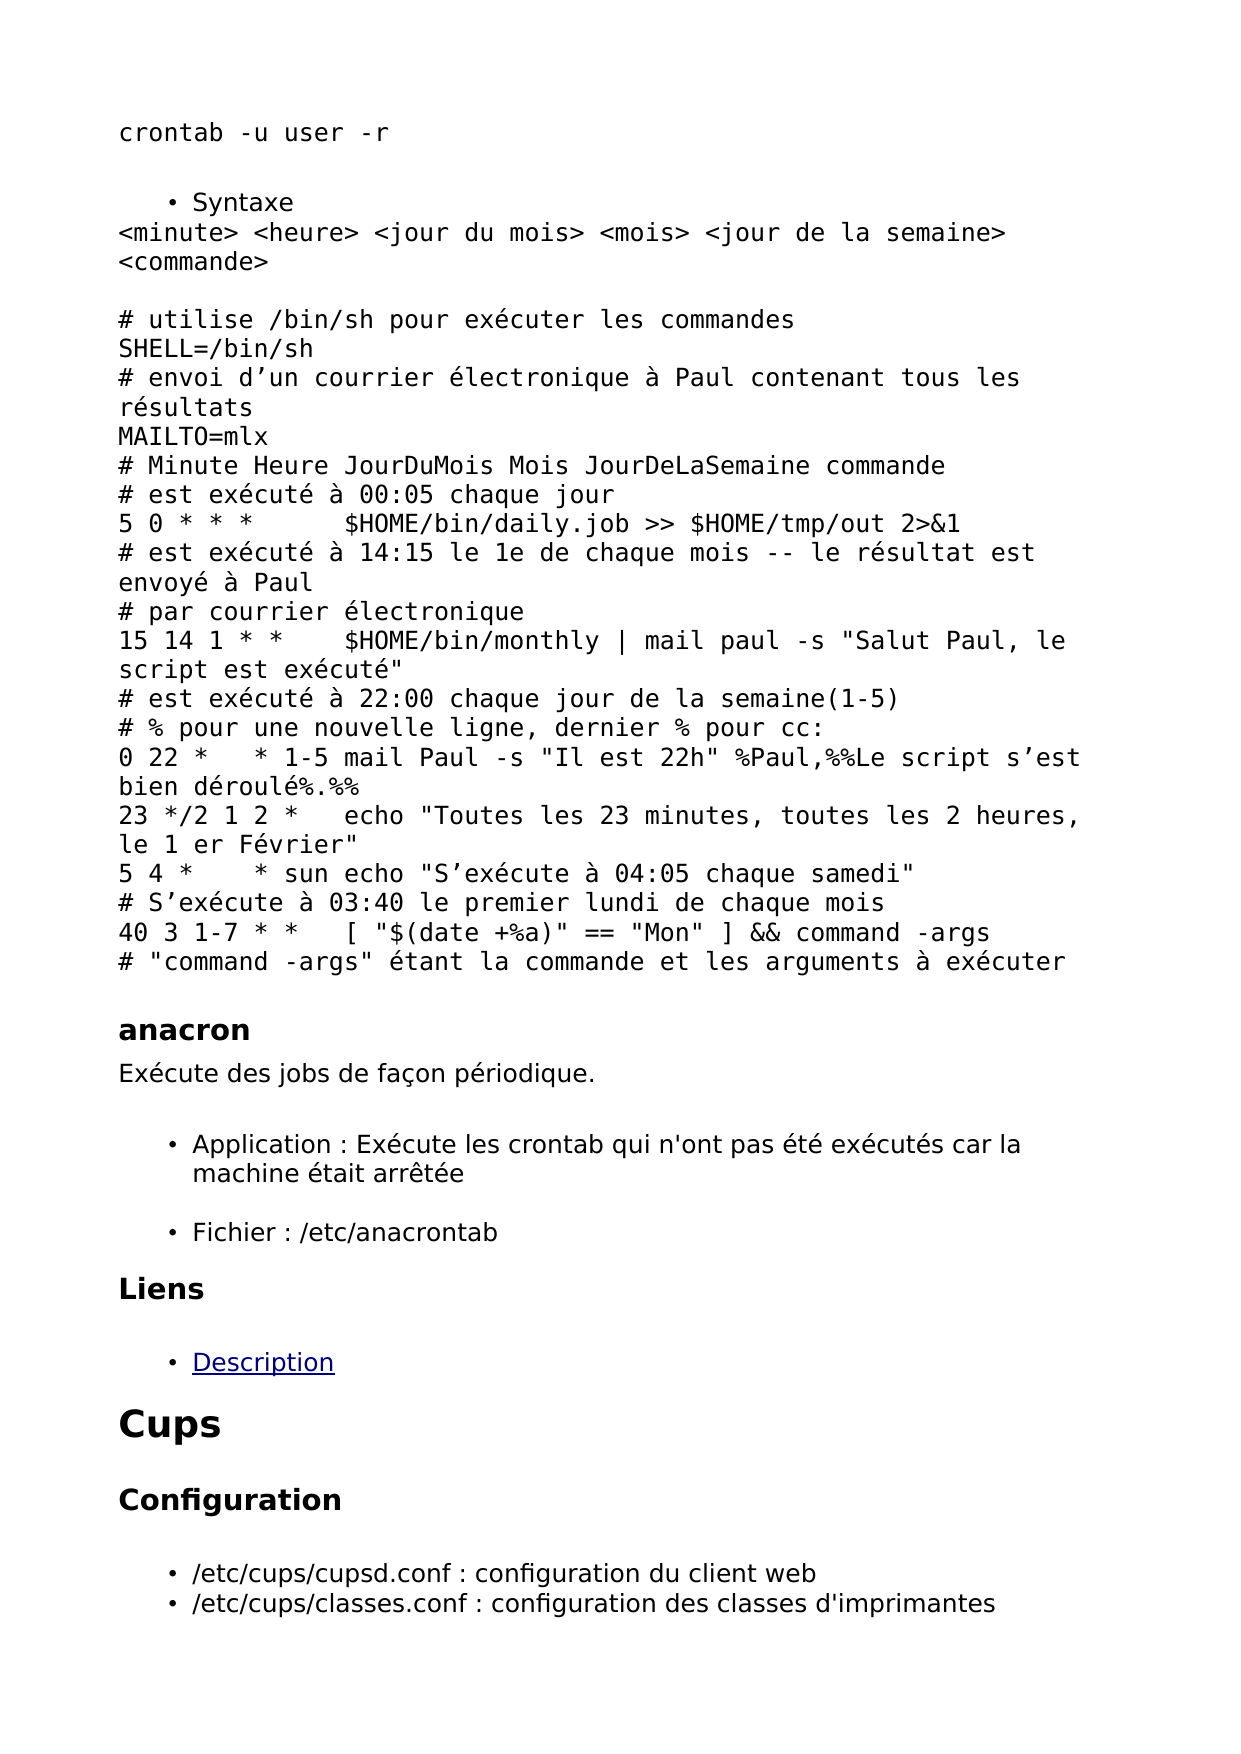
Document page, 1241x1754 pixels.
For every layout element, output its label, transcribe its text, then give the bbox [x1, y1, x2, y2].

subtitle Configuration [118, 1484, 1122, 1518]
list /etc/cups/classes.conf : configuration des classes d'imprimantes [177, 1589, 1122, 1618]
list Fichier : /etc/anacrontab [177, 1218, 1122, 1247]
text <minute> <heure> <jour du mois> <mois> <jour de la semaine> <commande> # utilise /bin/sh pour exécuter les commandes SHELL=/bin/sh # envoi d’un courrier électronique à Paul contenant tous les résultats MAILTO=mlx # Minute Heure JourDuMois Mois JourDeLaSemaine commande # est exécuté à 00:05 chaque jour 5 0 * * * $HOME/bin/daily.job >> $HOME/tmp/out 2>&1 # est exécuté à 14:15 le 1e de chaque mois -- le résultat est envoyé à Paul # par courrier électronique 15 14 1 * * $HOME/bin/monthly | mail paul -s "Salut Paul, le script est exécuté" # est exécuté à 22:00 chaque jour de la semaine(1-5) # % pour une nouvelle ligne, dernier % pour cc: 0 22 * * 1-5 mail Paul -s "Il est 22h" %Paul,%%Le script s’est bien déroulé%.%% 23 */2 1 2 * echo "Toutes les 23 minutes, toutes les 2 heures, le 1 er Février" 5 4 * * sun echo "S’exécute à 04:05 chaque samedi" # S’exécute à 03:40 le premier lundi de chaque mois 40 3 1-7 * * [ "$(date +%a)" == "Mon" ] && command -args # "command -args" étant la commande et les arguments à exécuter [118, 218, 1122, 976]
list /etc/cups/cupsd.conf : configuration du client web [177, 1559, 1122, 1589]
text Exécute des jobs de façon périodique. [118, 1059, 1122, 1088]
subtitle Liens [118, 1272, 1122, 1306]
list Description [177, 1348, 1122, 1377]
subtitle Cups [118, 1402, 1122, 1446]
list Syntaxe [177, 188, 1122, 218]
subtitle anacron [118, 1013, 1122, 1047]
list Application : Exécute les crontab qui n'ont pas été exécutés car la machine était arrêtée [177, 1130, 1122, 1189]
text crontab -u user -r [118, 118, 1122, 147]
